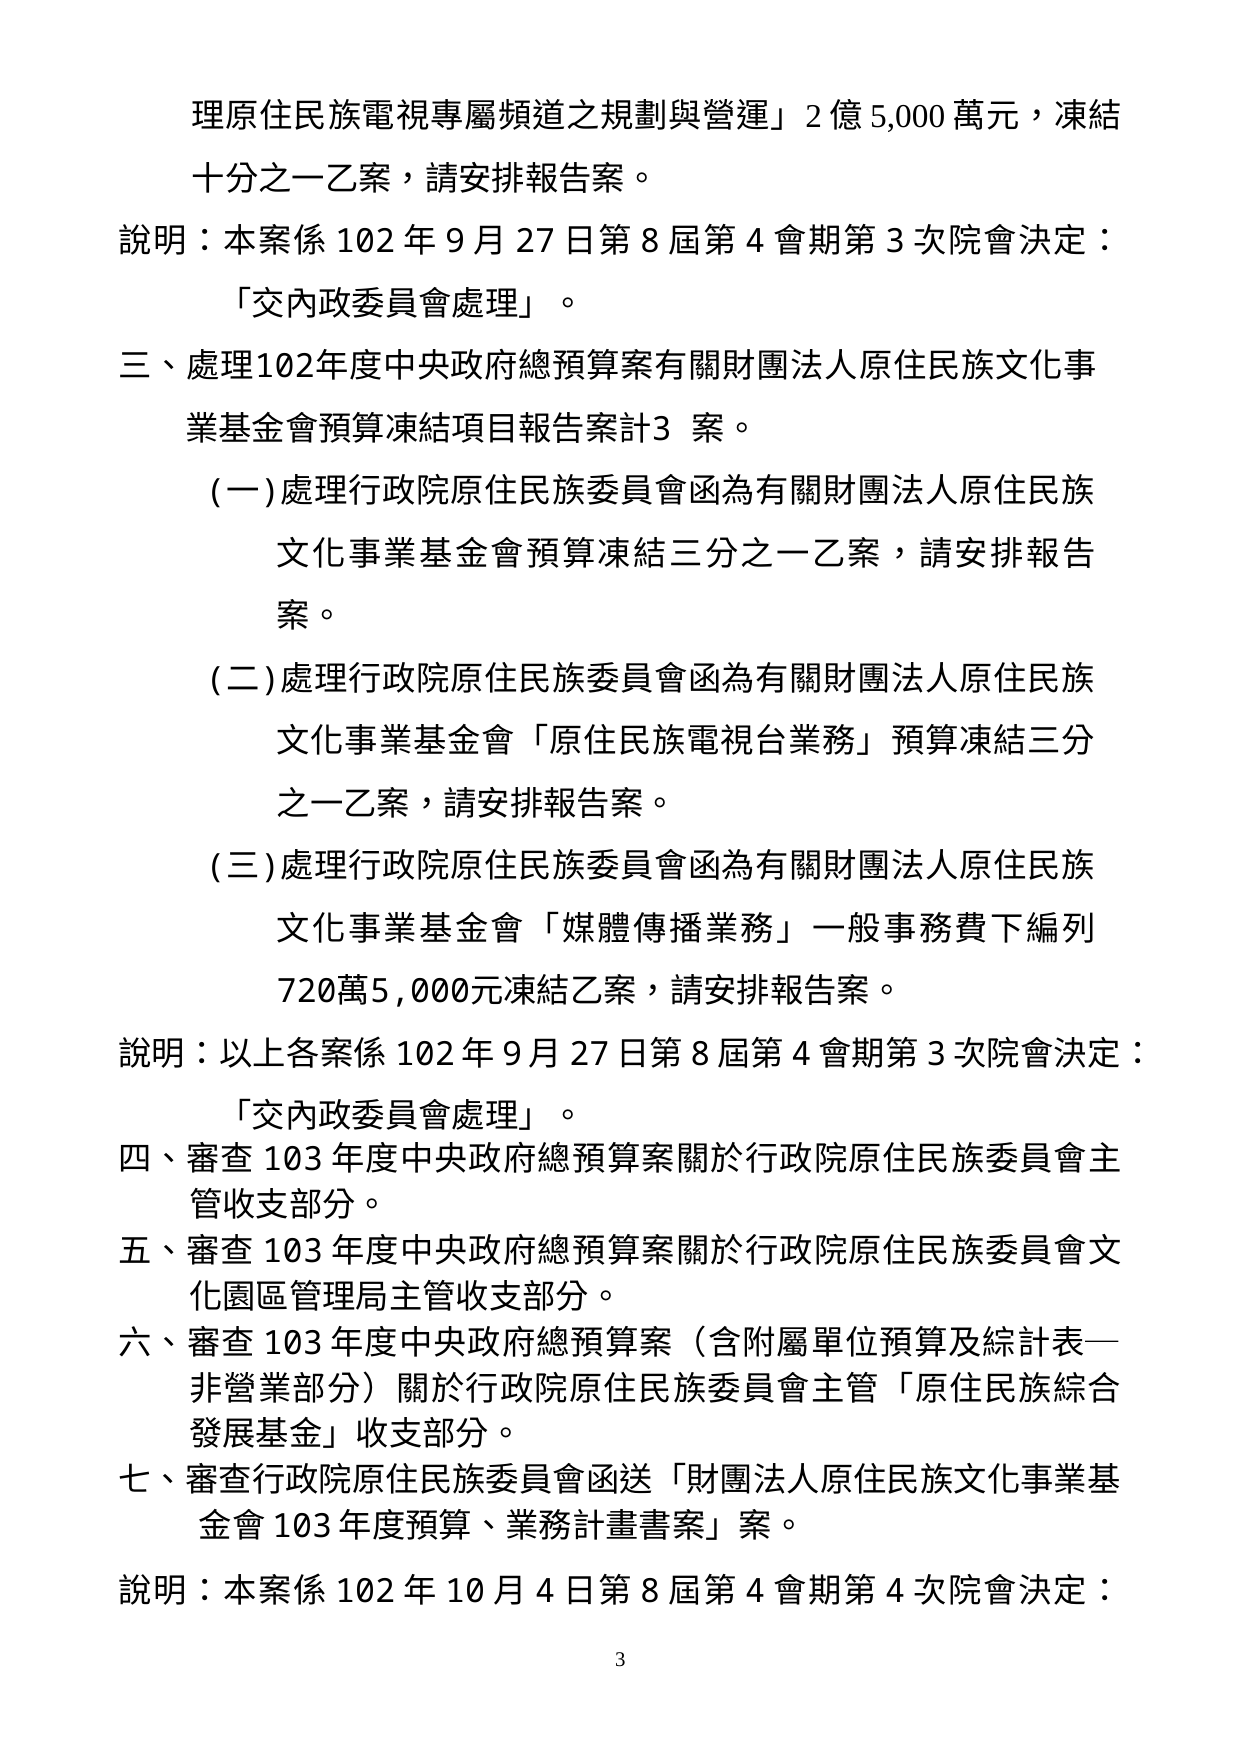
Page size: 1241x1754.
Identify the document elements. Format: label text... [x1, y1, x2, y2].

text 五、審查103年度中央政府總預算案關於行政院原住民族委員會文化園區管理局主管收支部分。 [118, 1226, 1122, 1317]
text (三)處理行政院原住民族委員會函為有關財團法人原住民族文化事業基金會「媒體傳播業務」一般事務費下編列720萬5,000元凍結乙案，請安排報告案。 [205, 822, 1097, 1009]
text (一)處理行政院原住民族委員會函為有關財團法人原住民族文化事業基金會預算凍結三分之一乙案，請安排報告案。 [205, 447, 1097, 634]
text 說明：本案係102年9月27日第8屆第4會期第3次院會決定：「交內政委員會處理」。 [118, 197, 1122, 322]
text 四、審查103年度中央政府總預算案關於行政院原住民族委員會主管收支部分。 [118, 1134, 1122, 1226]
text 理原住民族電視專屬頻道之規劃與營運」2億5,000萬元，凍結十分之一乙案，請安排報告案。 [185, 72, 1122, 197]
text (二)處理行政院原住民族委員會函為有關財團法人原住民族文化事業基金會「原住民族電視台業務」預算凍結三分之一乙案，請安排報告案。 [205, 634, 1097, 822]
text 說明：本案係102年10月4日第8屆第4會期第4次院會決定： [118, 1547, 1122, 1609]
text 三、處理102年度中央政府總預算案有關財團法人原住民族文化事業基金會預算凍結項目報告案計3 案。 [118, 322, 1097, 447]
text 說明：以上各案係102年9月27日第8屆第4會期第3次院會決定：「交內政委員會處理」。 [118, 1009, 1122, 1134]
text 七、審查行政院原住民族委員會函送「財團法人原住民族文化事業基金會103年度預算、業務計畫書案」案。 [118, 1455, 1122, 1547]
text 六、審查103年度中央政府總預算案（含附屬單位預算及綜計表─非營業部分）關於行政院原住民族委員會主管「原住民族綜合發展基金」收支部分。 [118, 1317, 1122, 1455]
